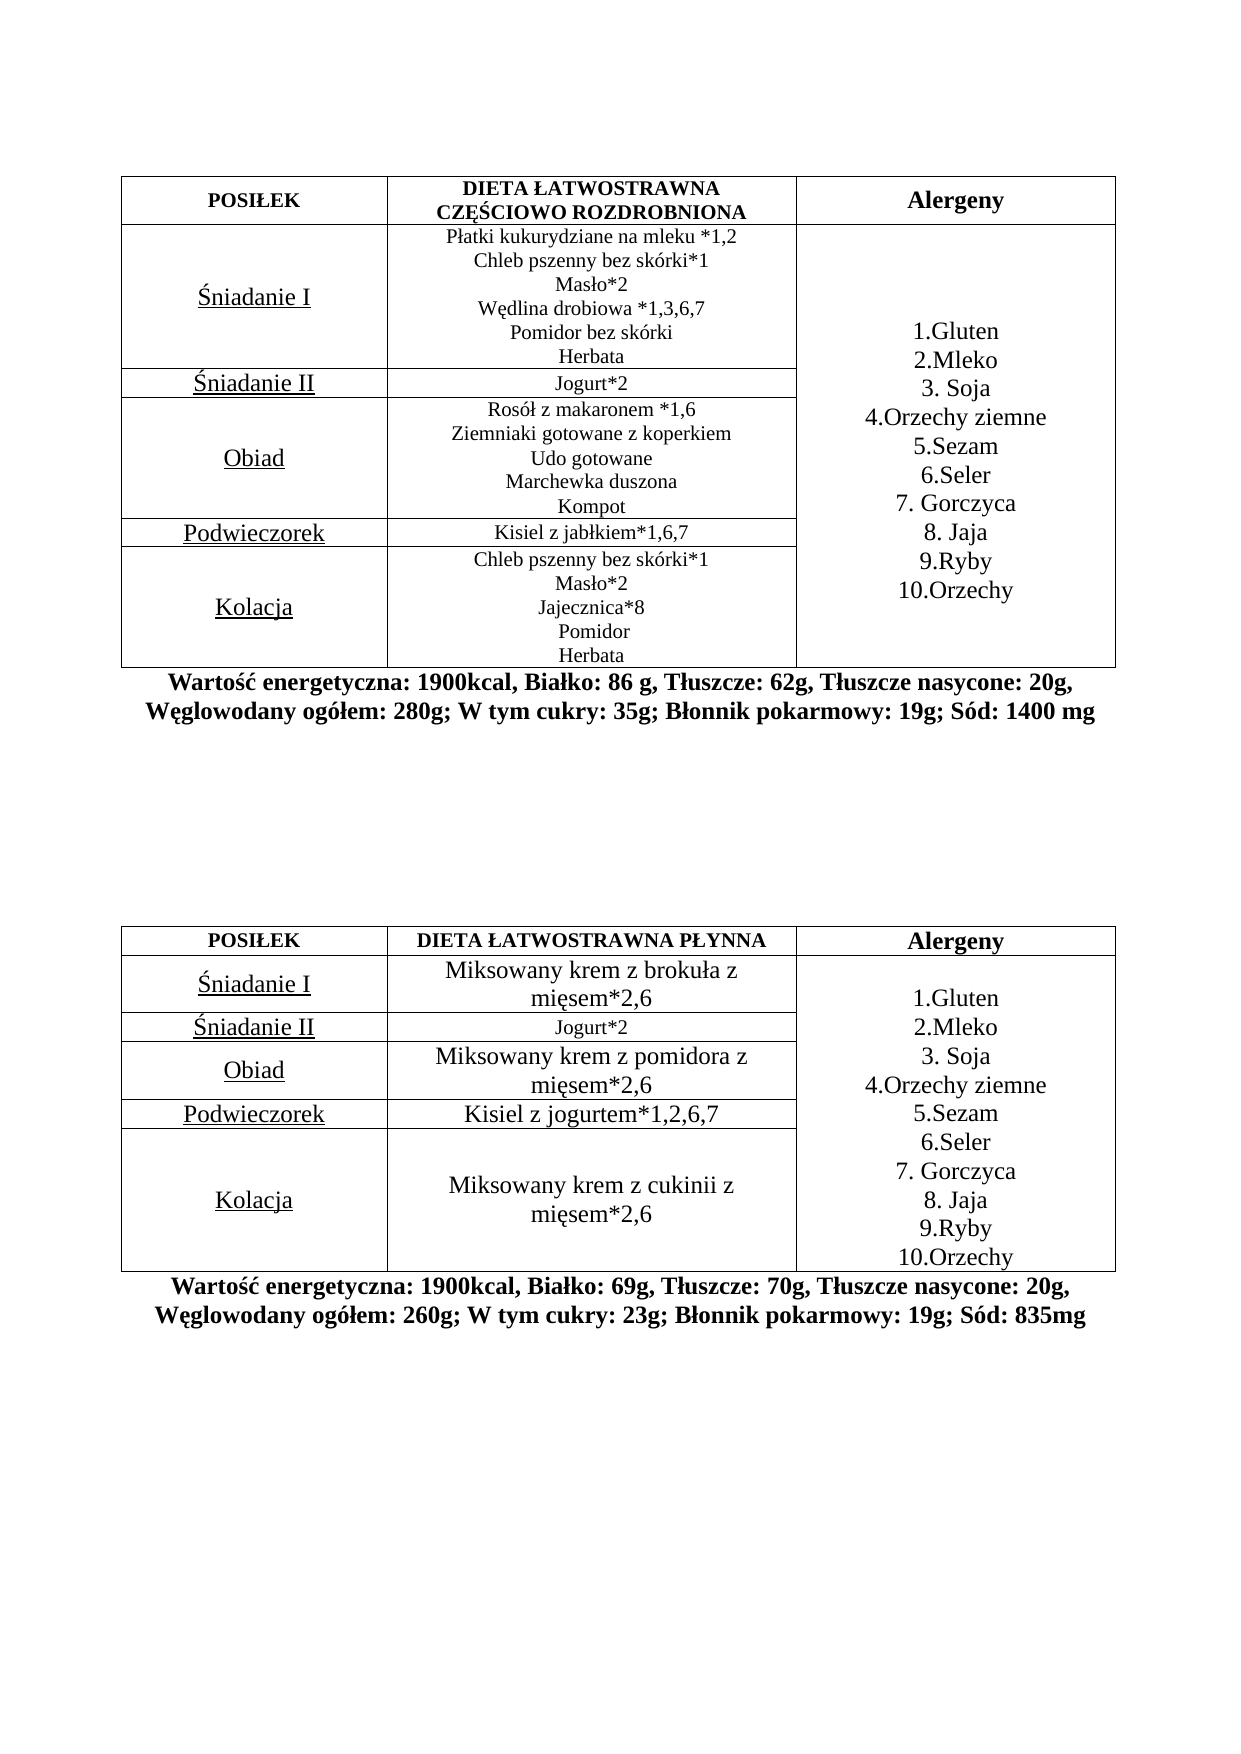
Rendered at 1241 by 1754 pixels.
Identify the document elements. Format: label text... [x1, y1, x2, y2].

table_cell 1.Gluten 2.Mleko 3. Soja 4.Orzechy ziemne 5.Sezam 6.Seler 7. Gorczyca 8. Jaja 9.Ryby 10.Orzechy [797, 225, 1115, 667]
table_header POSIŁEK [122, 177, 387, 224]
table_header POSIŁEK [122, 927, 387, 954]
table_cell Śniadanie I [122, 956, 387, 1012]
table_cell Kolacja [122, 547, 387, 667]
text Wartość energetyczna: 1900kcal, Białko: 69g, Tłuszcze: 70g, Tłuszcze nasycone: 20g, Węglowodany ogółem: 260g; W tym cukry: 23g; Błonnik pokarmowy: 19g; Sód: 835mg [118, 1271, 1122, 1328]
table_cell Obiad [122, 398, 387, 518]
table_cell Jogurt*2 [388, 1013, 796, 1041]
table_header DIETA ŁATWOSTRAWNA CZĘŚCIOWO ROZDROBNIONA [388, 177, 796, 224]
table_header DIETA ŁATWOSTRAWNA PŁYNNA [388, 927, 796, 954]
table_header Alergeny [797, 177, 1115, 224]
table_cell Śniadanie II [122, 369, 387, 397]
table_cell Kisiel z jabłkiem*1,6,7 [388, 519, 796, 546]
table_cell Miksowany krem z brokuła z mięsem*2,6 [388, 956, 796, 1012]
table_cell Rosół z makaronem *1,6 Ziemniaki gotowane z koperkiem Udo gotowane Marchewka duszona Kompot [388, 398, 796, 518]
text Wartość energetyczna: 1900kcal, Białko: 86 g, Tłuszcze: 62g, Tłuszcze nasycone: 20g, Węglowodany ogółem: 280g; W tym cukry: 35g; Błonnik pokarmowy: 19g; Sód: 1400 mg [118, 667, 1122, 724]
table_header Alergeny [797, 927, 1115, 954]
table_cell Miksowany krem z cukinii z mięsem*2,6 [388, 1129, 796, 1271]
table_cell Płatki kukurydziane na mleku *1,2 Chleb pszenny bez skórki*1 Masło*2 Wędlina drobiowa *1,3,6,7 Pomidor bez skórki Herbata [388, 225, 796, 368]
table_cell Kolacja [122, 1129, 387, 1271]
table_cell Miksowany krem z pomidora z mięsem*2,6 [388, 1042, 796, 1099]
table_cell Chleb pszenny bez skórki*1 Masło*2 Jajecznica*8 Pomidor Herbata [388, 547, 796, 667]
table_cell Śniadanie I [122, 225, 387, 368]
table_cell Jogurt*2 [388, 369, 796, 397]
table_cell 1.Gluten 2.Mleko 3. Soja 4.Orzechy ziemne 5.Sezam 6.Seler 7. Gorczyca 8. Jaja 9.Ryby 10.Orzechy [797, 956, 1115, 1271]
table_cell Podwieczorek [122, 519, 387, 546]
table_cell Obiad [122, 1042, 387, 1099]
table_cell Śniadanie II [122, 1013, 387, 1041]
table_cell Podwieczorek [122, 1100, 387, 1127]
table_cell Kisiel z jogurtem*1,2,6,7 [388, 1100, 796, 1127]
